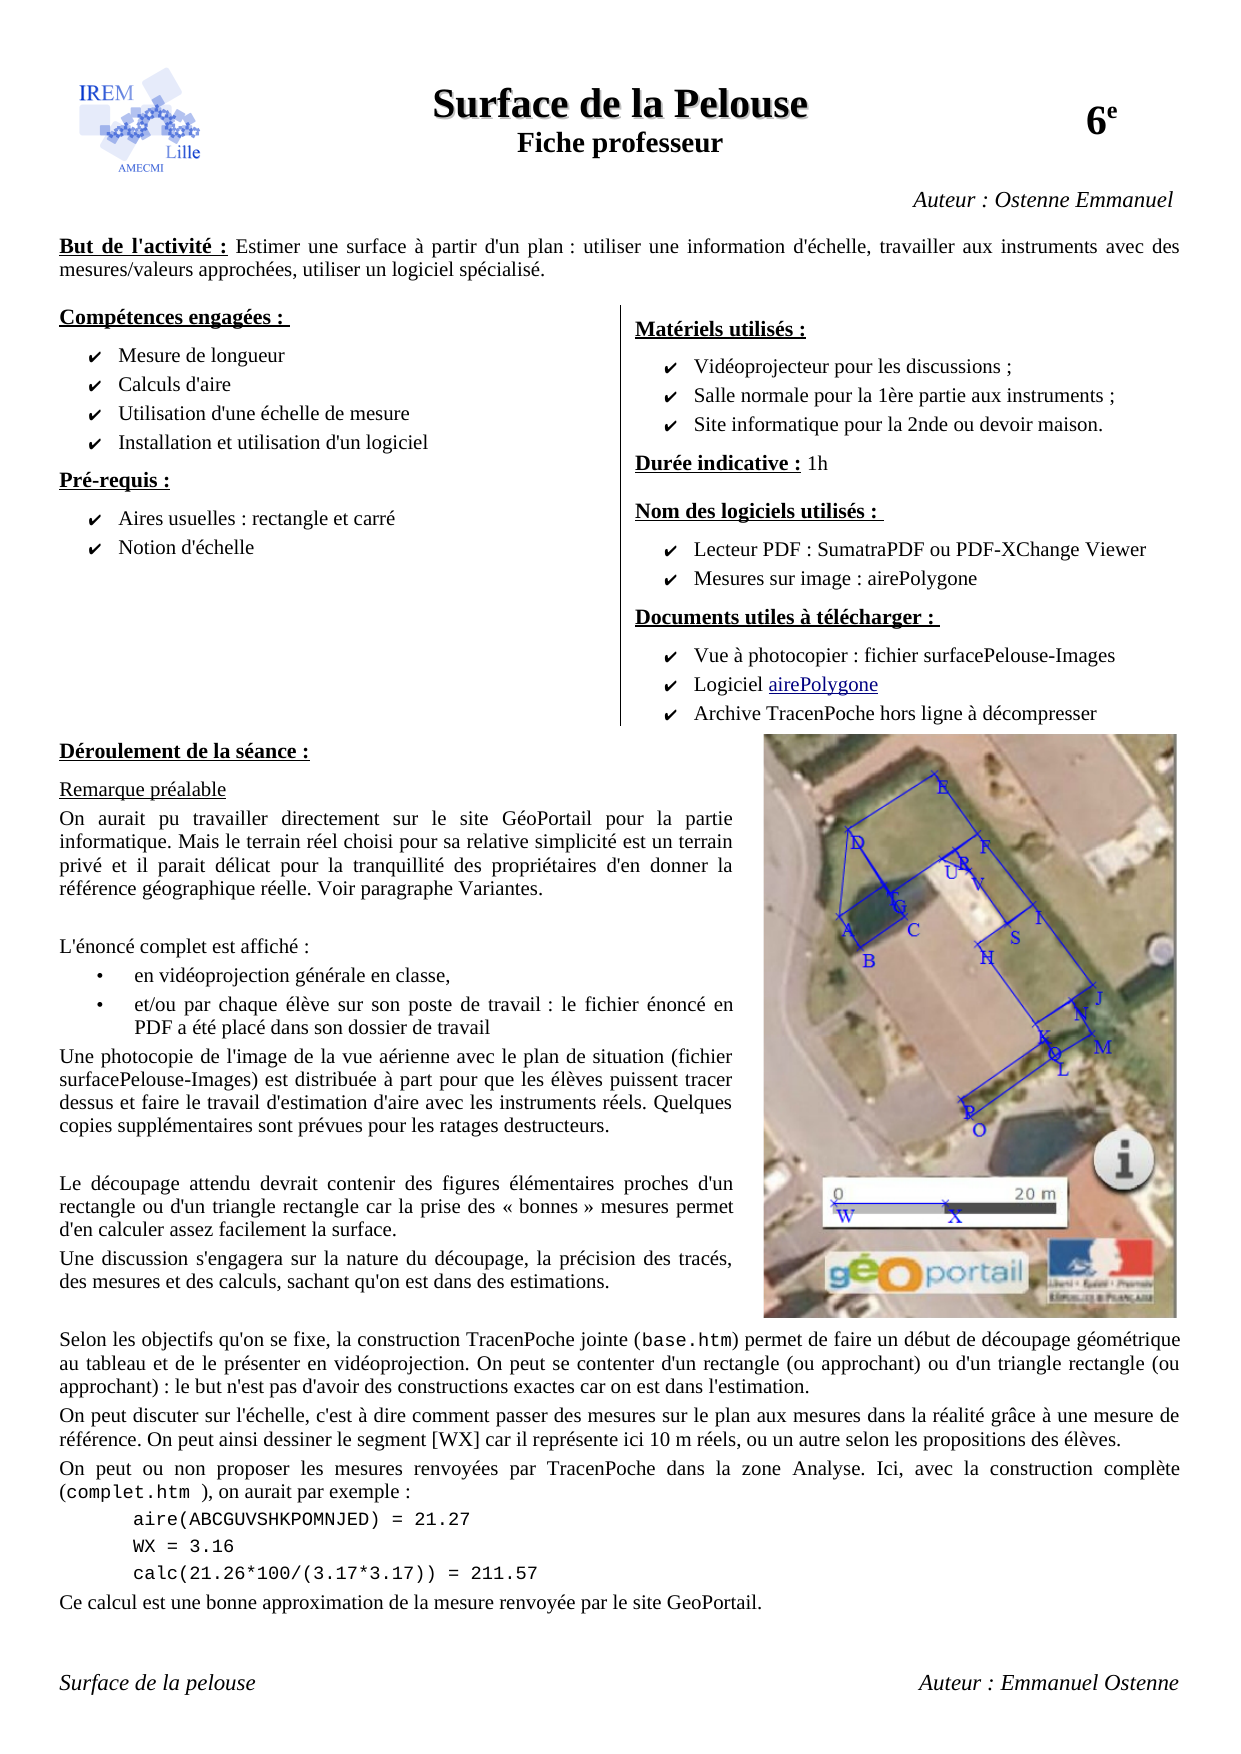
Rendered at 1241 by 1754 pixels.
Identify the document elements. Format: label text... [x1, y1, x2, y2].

list Lecteur PDF : SumatraPDF ou PDF-XChange Viewer [664, 538, 1181, 561]
text aire(ABCGUVSHKPOMNJED) = 21.27 [133, 1509, 1181, 1531]
text Ce calcul est une bonne approximation de la mesure renvoyée par le site GeoPortail. [59, 1591, 1181, 1614]
text Selon les objectifs qu'on se fixe, la construction TracenPoche jointe (base.htm) permet de faire un début de découpage géométrique au tableau et de le présenter en vidéoprojection. On peut se contenter d'un rectangle (ou approchant) ou d'un triangle rectangle (ou approchant) : le but n'est pas d'avoir des constructions exactes car on est dans l'estimation. [59, 1328, 1181, 1398]
list Calculs d'aire [88, 373, 605, 396]
text On peut discuter sur l'échelle, c'est à dire comment passer des mesures sur le plan aux mesures dans la réalité grâce à une mesure de référence. On peut ainsi dessiner le segment [WX] car il représente ici 10 m réels, ou un autre selon les propositions des élèves. [59, 1404, 1181, 1451]
text Le découpage attendu devrait contenir des figures élémentaires proches d'un rectangle ou d'un triangle rectangle car la prise des « bonnes » mesures permet d'en calculer assez facilement la surface. [59, 1172, 763, 1241]
text On aurait pu travailler directement sur le site GéoPortail pour la partie informatique. Mais le terrain réel choisi pour sa relative simplicité est un terrain privé et il parait délicat pour la tranquillité des propriétaires d'en donner la référence géographique réelle. Voir paragraphe Variantes. [59, 807, 763, 900]
list Logiciel airePolygone [664, 673, 1181, 696]
list Mesure de longueur [88, 344, 605, 367]
text Nom des logiciels utilisés : [635, 499, 1181, 523]
list Vue à photocopier : fichier surfacePelouse-Images [664, 644, 1181, 667]
text Durée indicative : 1h [635, 451, 1181, 475]
text Remarque préalable [59, 778, 763, 801]
list et/ou par chaque élève sur son poste de travail : le fichier énoncé en PDF a été placé dans son dossier de travail [97, 992, 763, 1039]
table_header 6e [1022, 59, 1181, 181]
picture [763, 734, 1177, 1318]
text Documents utiles à télécharger : [635, 605, 1181, 629]
table_cell Auteur : Ostenne Emmanuel [59, 181, 1181, 218]
list Notion d'échelle [88, 536, 605, 559]
picture [64, 64, 213, 176]
list Vidéoprojecteur pour les discussions ; [664, 355, 1181, 378]
text Une discussion s'engagera sur la nature du découpage, la précision des tracés, des mesures et des calculs, sachant qu'on est dans des estimations. [59, 1247, 763, 1293]
text Une photocopie de l'image de la vue aérienne avec le plan de situation (fichier surfacePelouse-Images) est distribuée à part pour que les élèves puissent tracer dessus et faire le travail d'estimation d'aire avec les instruments réels. Quelques copies supplémentaires sont prévues pour les ratages destructeurs. [59, 1044, 763, 1137]
text But de l'activité : Estimer une surface à partir d'un plan : utiliser une information d'échelle, travailler aux instruments avec des mesures/valeurs approchées, utiliser un logiciel spécialisé. [59, 229, 1181, 281]
text Matériels utilisés : [635, 316, 1181, 341]
text L'énoncé complet est affiché : [59, 934, 763, 958]
list Archive TracenPoche hors ligne à décompresser [664, 702, 1181, 725]
table_header [59, 59, 218, 181]
list Mesures sur image : airePolygone [664, 567, 1181, 590]
list Aires usuelles : rectangle et carré [88, 507, 605, 530]
text Pré-requis : [59, 468, 605, 493]
text On peut ou non proposer les mesures renvoyées par TracenPoche dans la zone Analyse. Ici, avec la construction complète (complet.htm ), on aurait par exemple : [59, 1456, 1181, 1504]
list Salle normale pour la 1ère partie aux instruments ; [664, 384, 1181, 407]
text WX = 3.16 [133, 1537, 1181, 1558]
table_header Surface de la Pelouse Fiche professeur [219, 59, 1022, 181]
text Compétences engagées : [59, 305, 605, 329]
list en vidéoprojection générale en classe, [97, 963, 763, 987]
text Déroulement de la séance : [59, 739, 763, 764]
list Installation et utilisation d'un logiciel [88, 431, 605, 454]
list Utilisation d'une échelle de mesure [88, 402, 605, 425]
list Site informatique pour la 2nde ou devoir maison. [664, 413, 1181, 436]
text calc(21.26*100/(3.17*3.17)) = 211.57 [133, 1564, 1181, 1585]
